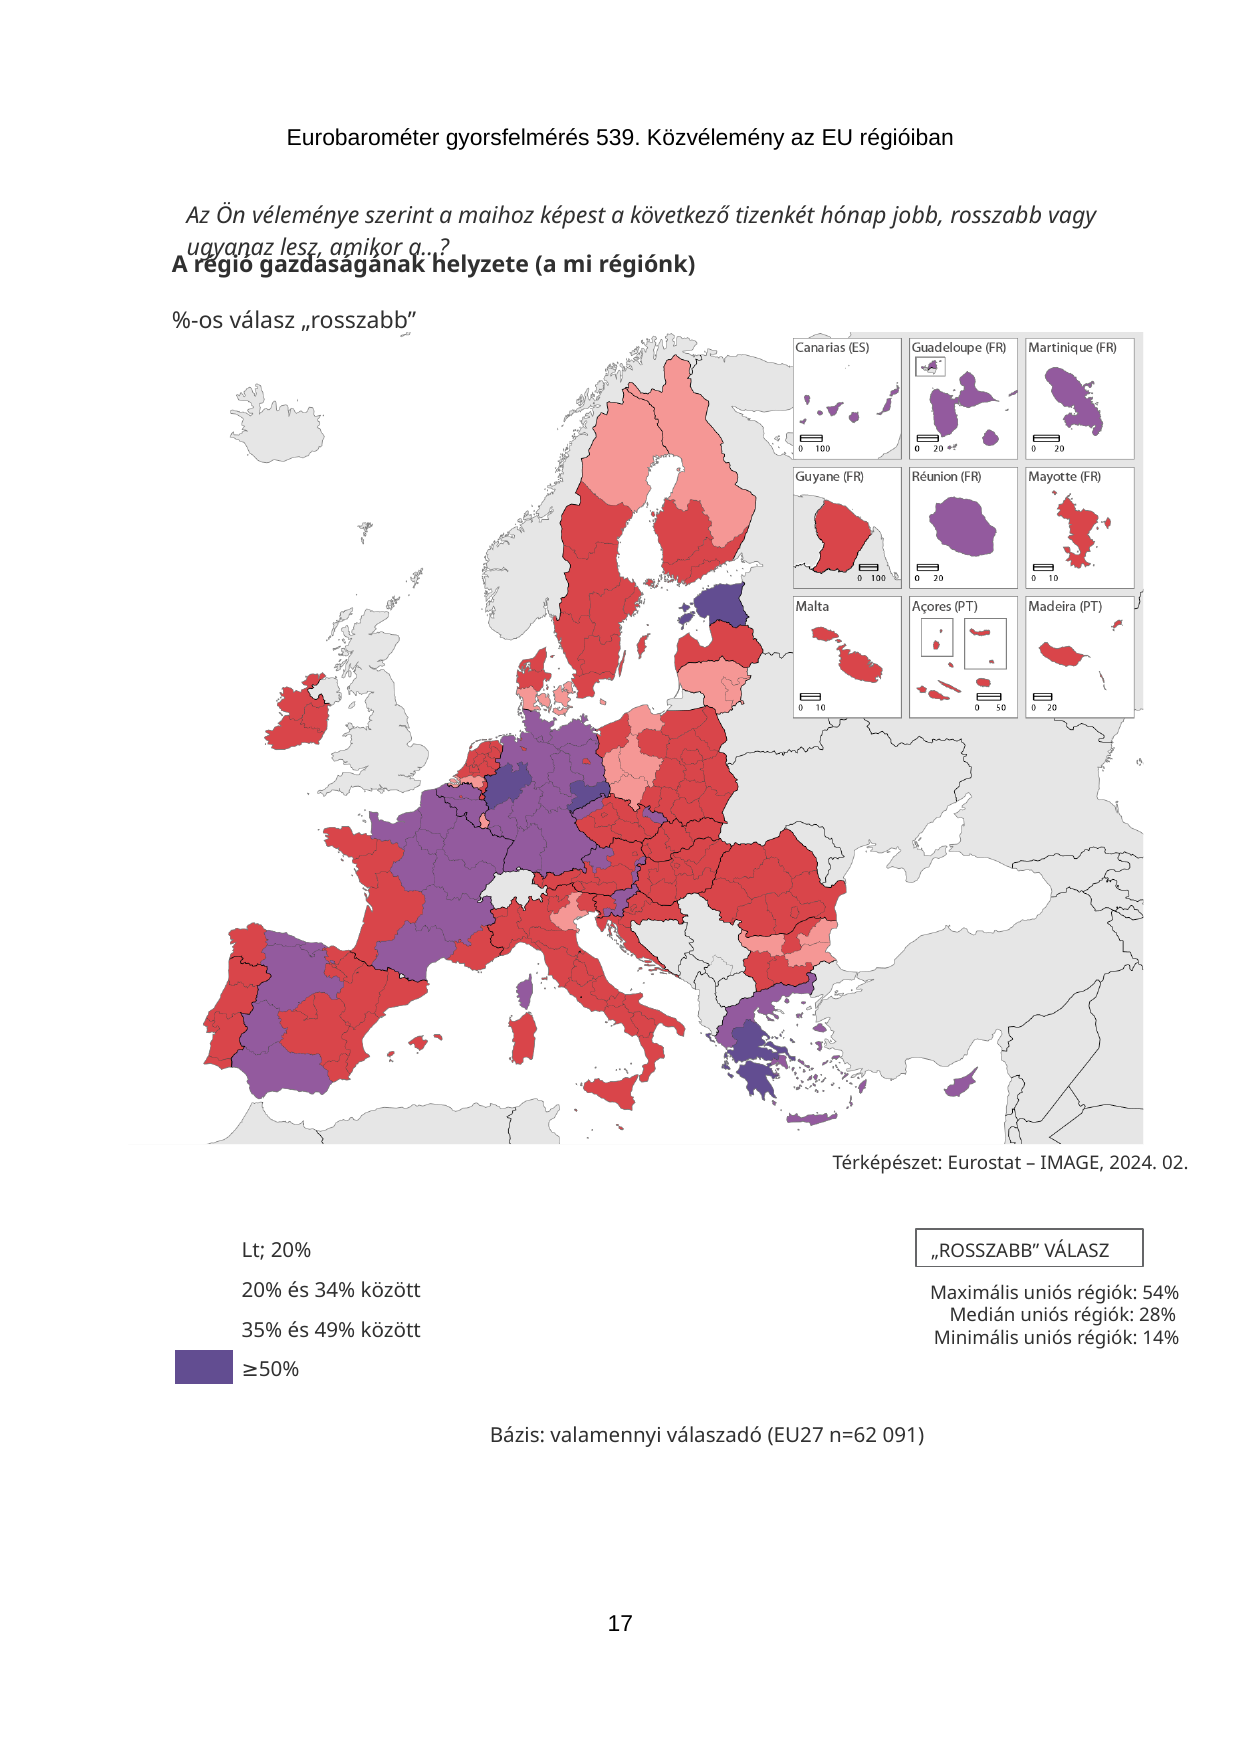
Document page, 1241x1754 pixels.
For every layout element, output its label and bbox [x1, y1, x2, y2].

picture [175, 1350, 233, 1384]
picture [118, 332, 1145, 1149]
